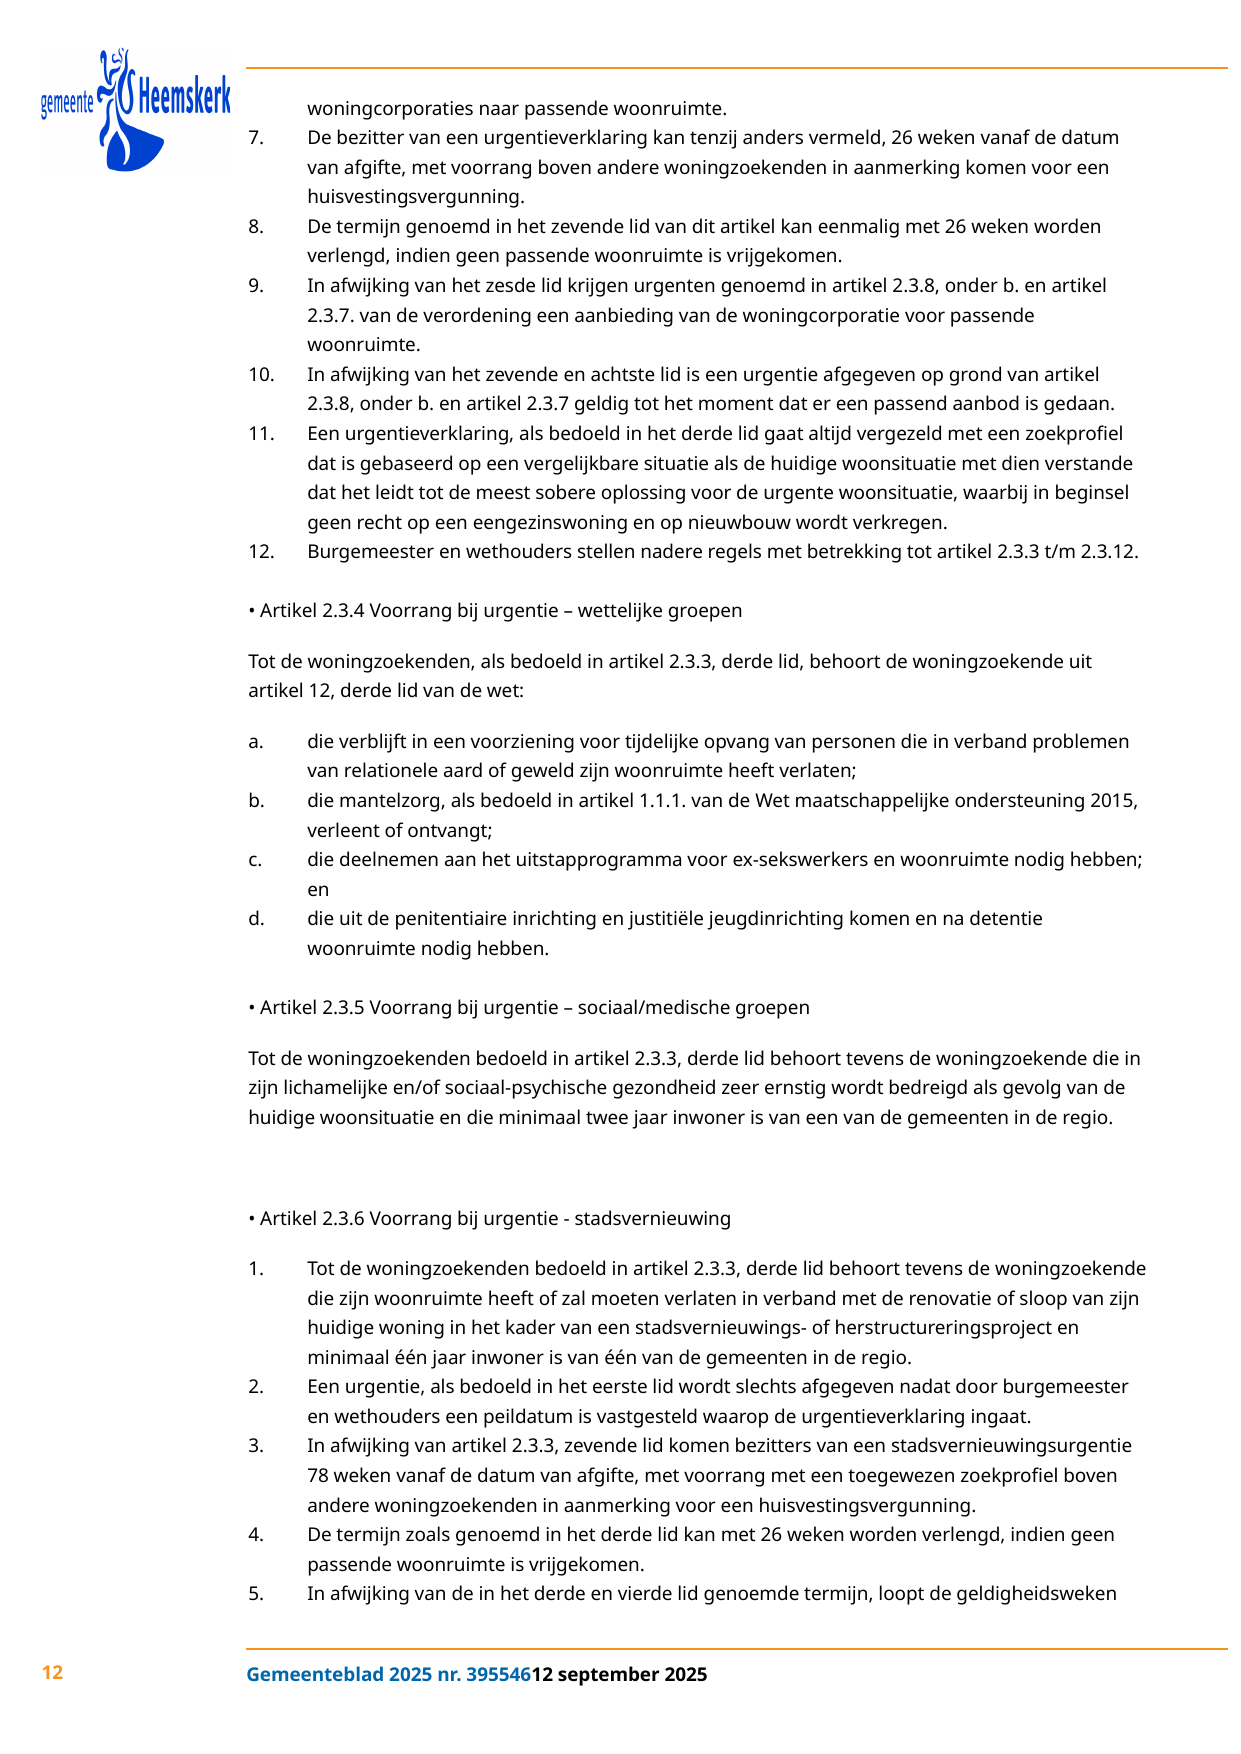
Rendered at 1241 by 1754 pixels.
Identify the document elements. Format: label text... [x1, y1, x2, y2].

list De termijn zoals genoemd in het derde lid kan met 26 weken worden verlengd, indien geen passende woonruimte is vrijgekomen. [248, 1521, 1152, 1577]
text Tot de woningzoekenden bedoeld in artikel 2.3.3, derde lid behoort tevens de woningzoekende die in zijn lichamelijke en/of sociaal-psychische gezondheid zeer ernstig wordt bedreigd als gevolg van de huidige woonsituatie en die minimaal twee jaar inwoner is van een van de gemeenten in de regio. [248, 1045, 1152, 1130]
list In afwijking van de in het derde en vierde lid genoemde termijn, loopt de geldigheidsweken [248, 1581, 1152, 1606]
text Tot de woningzoekenden, als bedoeld in artikel 2.3.3, derde lid, behoort de woningzoekende uit artikel 12, derde lid van de wet: [248, 648, 1152, 703]
picture [41, 47, 231, 172]
list Een urgentieverklaring, als bedoeld in het derde lid gaat altijd vergezeld met een zoekprofiel dat is gebaseerd op een vergelijkbare situatie als de huidige woonsituatie met dien verstande dat het leidt tot de meest sobere oplossing voor de urgente woonsituatie, waarbij in beginsel geen recht op een eengezinswoning en op nieuwbouw wordt verkregen. [248, 420, 1152, 535]
list die verblijft in een voorziening voor tijdelijke opvang van personen die in verband problemen van relationele aard of geweld zijn woonruimte heeft verlaten; [248, 728, 1152, 783]
list Burgemeester en wethouders stellen nadere regels met betrekking tot artikel 2.3.3 t/m 2.3.12. [248, 538, 1152, 564]
list De bezitter van een urgentieverklaring kan tenzij anders vermeld, 26 weken vanaf de datum van afgifte, met voorrang boven andere woningzoekenden in aanmerking komen voor een huisvestingsvergunning. [248, 124, 1152, 209]
text • Artikel 2.3.4 Voorrang bij urgentie – wettelijke groepen [248, 598, 1152, 623]
list In afwijking van artikel 2.3.3, zevende lid komen bezitters van een stadsvernieuwingsurgentie 78 weken vanaf de datum van afgifte, met voorrang met een toegewezen zoekprofiel boven andere woningzoekenden in aanmerking voor een huisvestingsvergunning. [248, 1433, 1152, 1518]
list De termijn genoemd in het zevende lid van dit artikel kan eenmalig met 26 weken worden verlengd, indien geen passende woonruimte is vrijgekomen. [248, 213, 1152, 268]
list woningcorporaties naar passende woonruimte. [248, 95, 1152, 121]
list die mantelzorg, als bedoeld in artikel 1.1.1. van de Wet maatschappelijke ondersteuning 2015, verleent of ontvangt; [248, 787, 1152, 843]
text • Artikel 2.3.5 Voorrang bij urgentie – sociaal/medische groepen [248, 994, 1152, 1020]
list In afwijking van het zesde lid krijgen urgenten genoemd in artikel 2.3.8, onder b. en artikel 2.3.7. van de verordening een aanbieding van de woningcorporatie voor passende woonruimte. [248, 272, 1152, 357]
text • Artikel 2.3.6 Voorrang bij urgentie - stadsvernieuwing [248, 1205, 1152, 1231]
list Tot de woningzoekenden bedoeld in artikel 2.3.3, derde lid behoort tevens de woningzoekende die zijn woonruimte heeft of zal moeten verlaten in verband met de renovatie of sloop van zijn huidige woning in het kader van een stadsvernieuwings- of herstructureringsproject en minimaal één jaar inwoner is van één van de gemeenten in de regio. [248, 1255, 1152, 1370]
list die deelnemen aan het uitstapprogramma voor ex-sekswerkers en woonruimte nodig hebben; en [248, 846, 1152, 902]
list die uit de penitentiaire inrichting en justitiële jeugdinrichting komen en na detentie woonruimte nodig hebben. [248, 906, 1152, 961]
list In afwijking van het zevende en achtste lid is een urgentie afgegeven op grond van artikel 2.3.8, onder b. en artikel 2.3.7 geldig tot het moment dat er een passend aanbod is gedaan. [248, 361, 1152, 416]
list Een urgentie, als bedoeld in het eerste lid wordt slechts afgegeven nadat door burgemeester en wethouders een peildatum is vastgesteld waarop de urgentieverklaring ingaat. [248, 1373, 1152, 1429]
